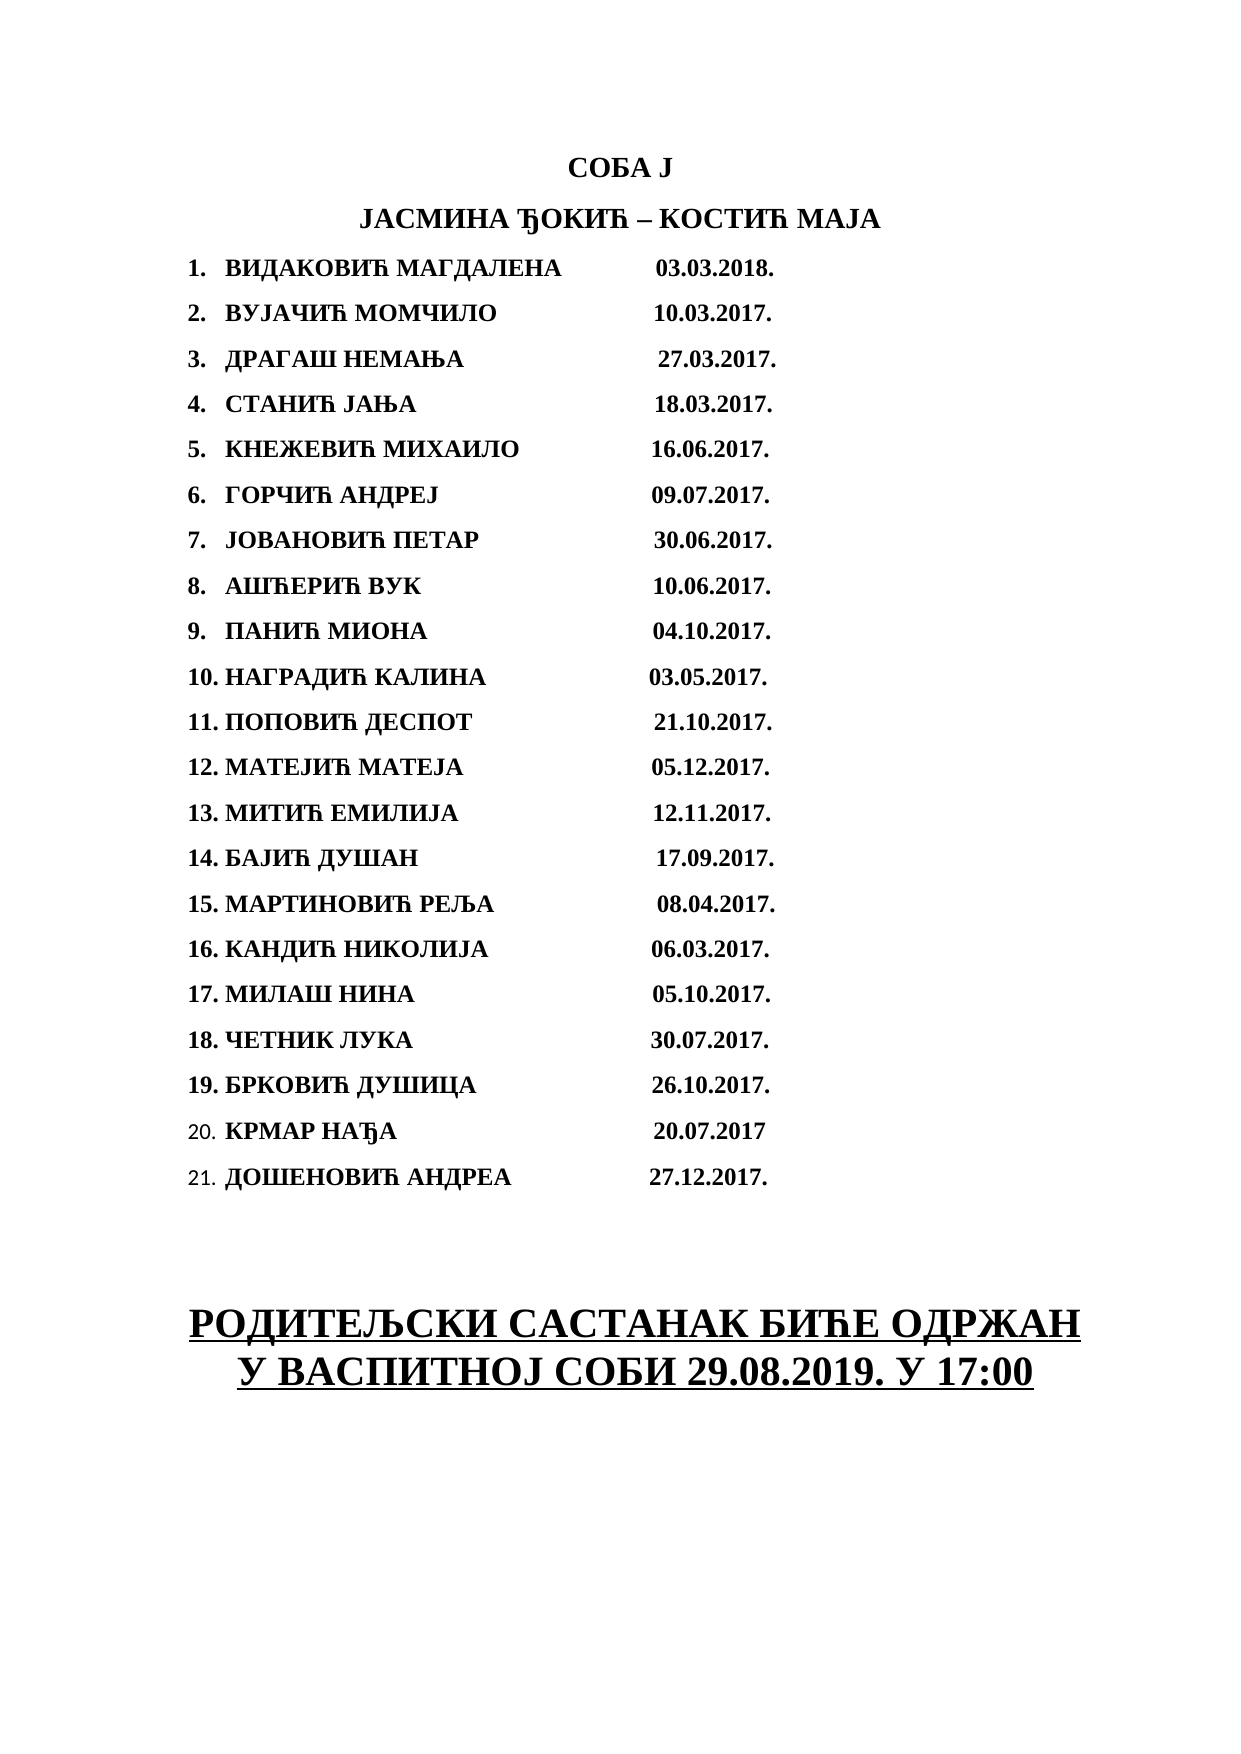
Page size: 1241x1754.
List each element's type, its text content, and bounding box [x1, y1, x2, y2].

list СТАНИЋ ЈАЊА 18.03.2017. [187, 389, 1090, 418]
text СОБА Ј [150, 150, 1090, 183]
list КАНДИЋ НИКОЛИЈА 06.03.2017. [187, 934, 1090, 963]
list ПАНИЋ МИОНА 04.10.2017. [187, 616, 1090, 645]
list ВУЈАЧИЋ МОМЧИЛО 10.03.2017. [187, 298, 1090, 327]
list КРМАР НАЂА 20.07.2017 [187, 1116, 1090, 1145]
list МИТИЋ ЕМИЛИЈА 12.11.2017. [187, 798, 1090, 827]
list ГОРЧИЋ АНДРЕЈ 09.07.2017. [187, 480, 1090, 509]
list БРКОВИЋ ДУШИЦА 26.10.2017. [187, 1070, 1090, 1099]
list БАЈИЋ ДУШАН 17.09.2017. [187, 843, 1090, 872]
text РОДИТЕЉСКИ САСТАНАК БИЋЕ ОДРЖАН У ВАСПИТНОЈ СОБИ 29.08.2019. У 17:00 [179, 1298, 1090, 1394]
list МИЛАШ НИНА 05.10.2017. [187, 979, 1090, 1008]
list ВИДАКОВИЋ МАГДАЛЕНА 03.03.2018. [187, 253, 1090, 282]
list НАГРАДИЋ КАЛИНА 03.05.2017. [187, 662, 1090, 690]
text ЈАСМИНА ЂОКИЋ – КОСТИЋ МАЈА [150, 201, 1090, 235]
list МАТЕЈИЋ МАТЕЈА 05.12.2017. [187, 752, 1090, 781]
list ДОШЕНОВИЋ АНДРЕА 27.12.2017. [187, 1162, 1090, 1191]
list ПОПОВИЋ ДЕСПОТ 21.10.2017. [187, 707, 1090, 736]
list МАРТИНОВИЋ РЕЉА 08.04.2017. [187, 889, 1090, 917]
list ЈОВАНОВИЋ ПЕТАР 30.06.2017. [187, 525, 1090, 554]
list АШЋЕРИЋ ВУК 10.06.2017. [187, 571, 1090, 599]
list ДРАГАШ НЕМАЊА 27.03.2017. [187, 344, 1090, 372]
list ЧЕТНИК ЛУКА 30.07.2017. [187, 1025, 1090, 1054]
list КНЕЖЕВИЋ МИХАИЛО 16.06.2017. [187, 434, 1090, 463]
